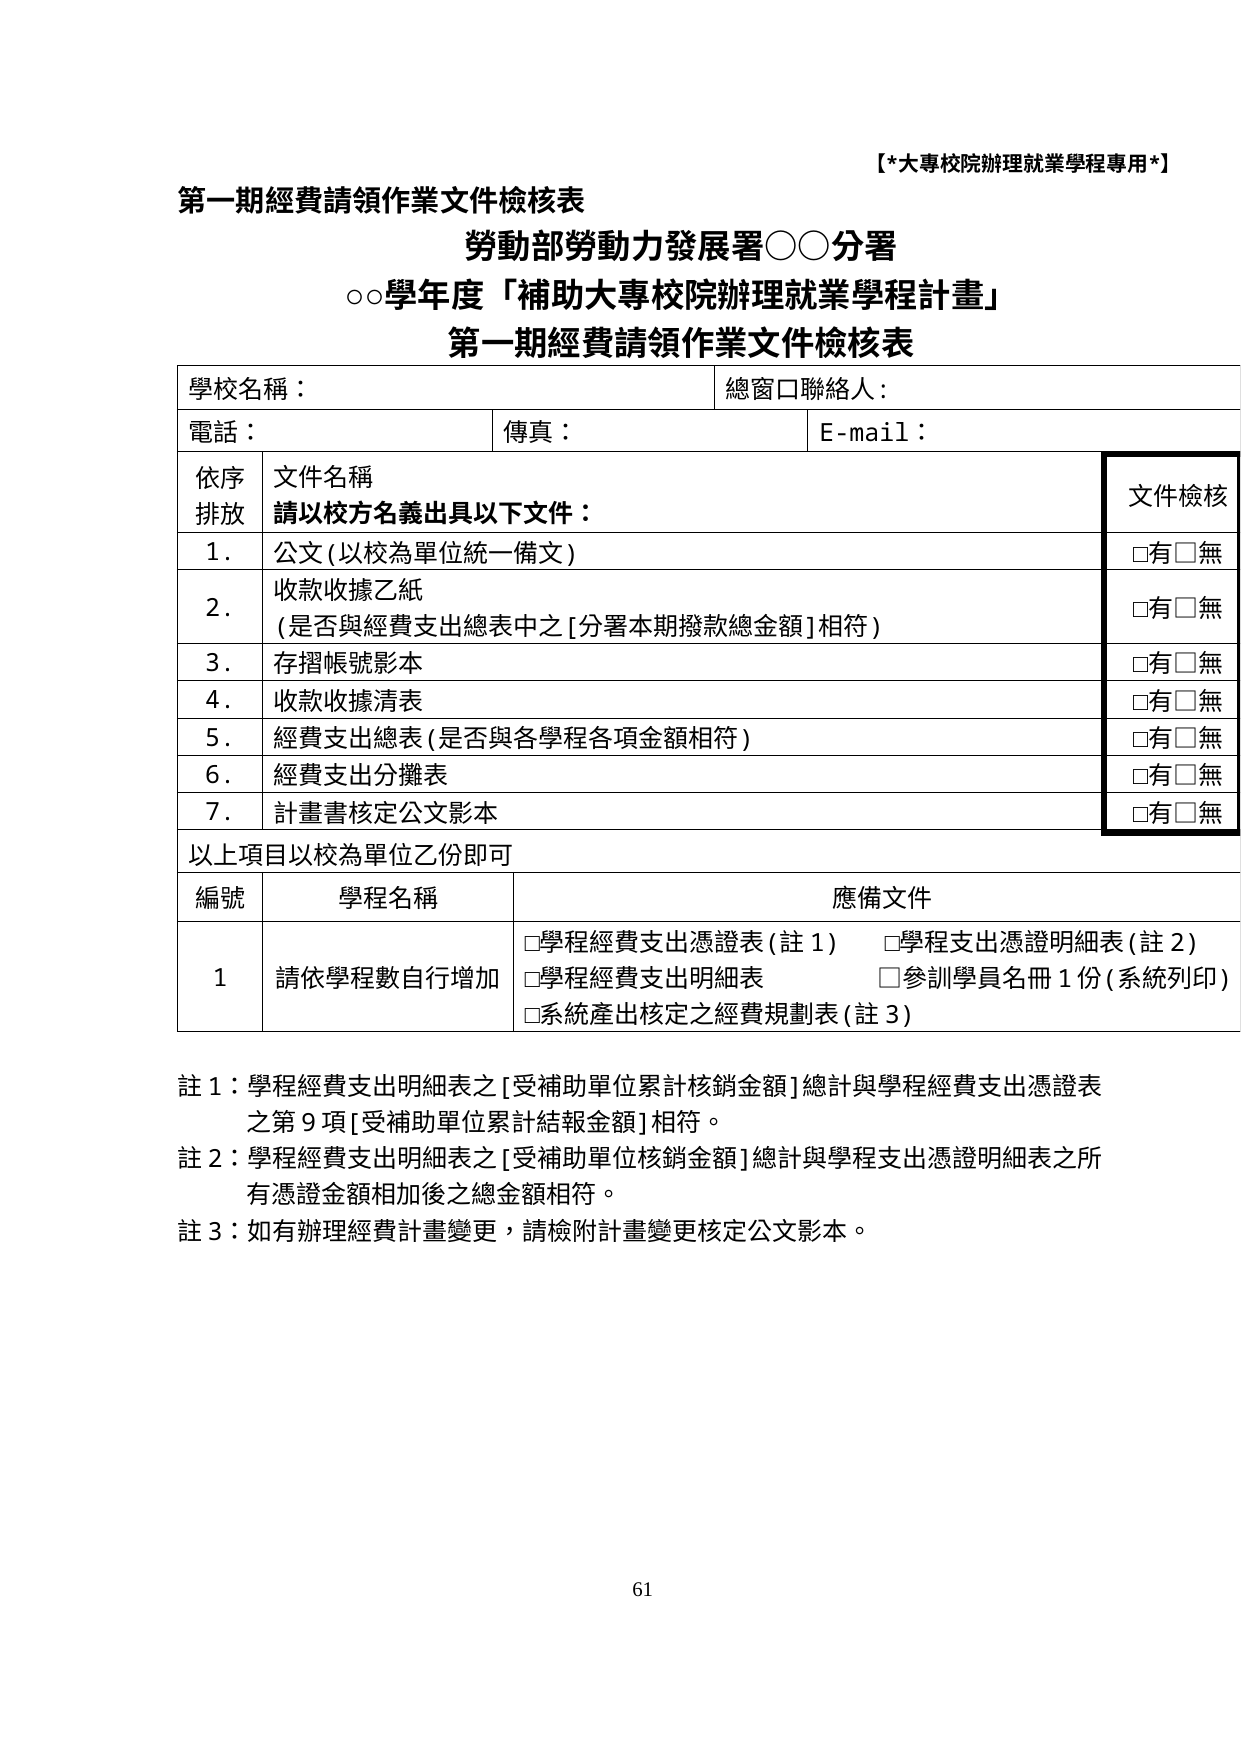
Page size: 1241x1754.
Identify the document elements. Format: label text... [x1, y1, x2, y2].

table_cell 5. [178, 719, 262, 755]
table_cell 收款收據清表 [263, 681, 1101, 717]
table_cell 7. [178, 793, 262, 829]
table_cell 經費支出分攤表 [263, 756, 1101, 792]
text 註2：學程經費支出明細表之[受補助單位核銷金額]總計與學程支出憑證明細表之所有憑證金額相加後之總金額相符。 [177, 1138, 1107, 1211]
table_cell 應備文件 [514, 873, 1240, 921]
table_cell 4. [178, 681, 262, 717]
table_cell 6. [178, 756, 262, 792]
table_cell □有□無 [1107, 756, 1237, 792]
table_cell □學程經費支出憑證表(註1) □學程支出憑證明細表(註2) □學程經費支出明細表 □參訓學員名冊1份(系統列印) □系統產出核定之經費規劃表(註3) [514, 922, 1240, 1031]
table_cell 電話： [178, 410, 492, 451]
table_cell 計畫書核定公文影本 [263, 793, 1101, 829]
table_cell E-mail： [808, 410, 1240, 451]
table_cell 1 [178, 922, 262, 1031]
text 第一期經費請領作業文件檢核表 [177, 178, 1107, 220]
table_cell 傳真： [493, 410, 807, 451]
text 註1：學程經費支出明細表之[受補助單位累計核銷金額]總計與學程經費支出憑證表之第9項[受補助單位累計結報金額]相符。 [177, 1066, 1107, 1138]
table_cell 以上項目以校為單位乙份即可 [178, 830, 1240, 872]
table_cell 文件檢核 [1107, 457, 1237, 532]
table_header 總窗口聯絡人: [715, 366, 1240, 409]
table_cell □有□無 [1107, 793, 1237, 829]
table_cell 請依學程數自行增加 [263, 922, 513, 1031]
table_cell 3. [178, 644, 262, 680]
table_cell 經費支出總表(是否與各學程各項金額相符) [263, 719, 1101, 755]
text 第一期經費請領作業文件檢核表 [177, 317, 1107, 365]
table_cell 學程名稱 [263, 873, 513, 921]
table_cell 依序排放 [178, 452, 262, 532]
table_cell 公文(以校為單位統一備文) [263, 533, 1101, 569]
table_cell 存摺帳號影本 [263, 644, 1101, 680]
table_cell □有□無 [1107, 719, 1237, 755]
table_cell □有□無 [1107, 644, 1237, 680]
table_cell 2. [178, 570, 262, 643]
table_cell □有□無 [1107, 681, 1237, 717]
table_cell 收款收據乙紙 (是否與經費支出總表中之[分署本期撥款總金額]相符) [263, 570, 1101, 643]
table_cell 文件名稱 請以校方名義出具以下文件： [263, 452, 1101, 532]
text 勞動部勞動力發展署○○分署 [177, 220, 1107, 268]
text ○○學年度「補助大專校院辦理就業學程計畫」 [177, 268, 1107, 317]
table_header 學校名稱： [178, 366, 714, 409]
table_cell 編號 [178, 873, 262, 921]
table_cell □有□無 [1107, 570, 1237, 643]
table_cell □有□無 [1107, 533, 1237, 569]
text 【*大專校院辦理就業學程專用*】 [177, 148, 1181, 178]
text 註3：如有辦理經費計畫變更，請檢附計畫變更核定公文影本。 [177, 1211, 1107, 1247]
table_cell 1. [178, 533, 262, 569]
